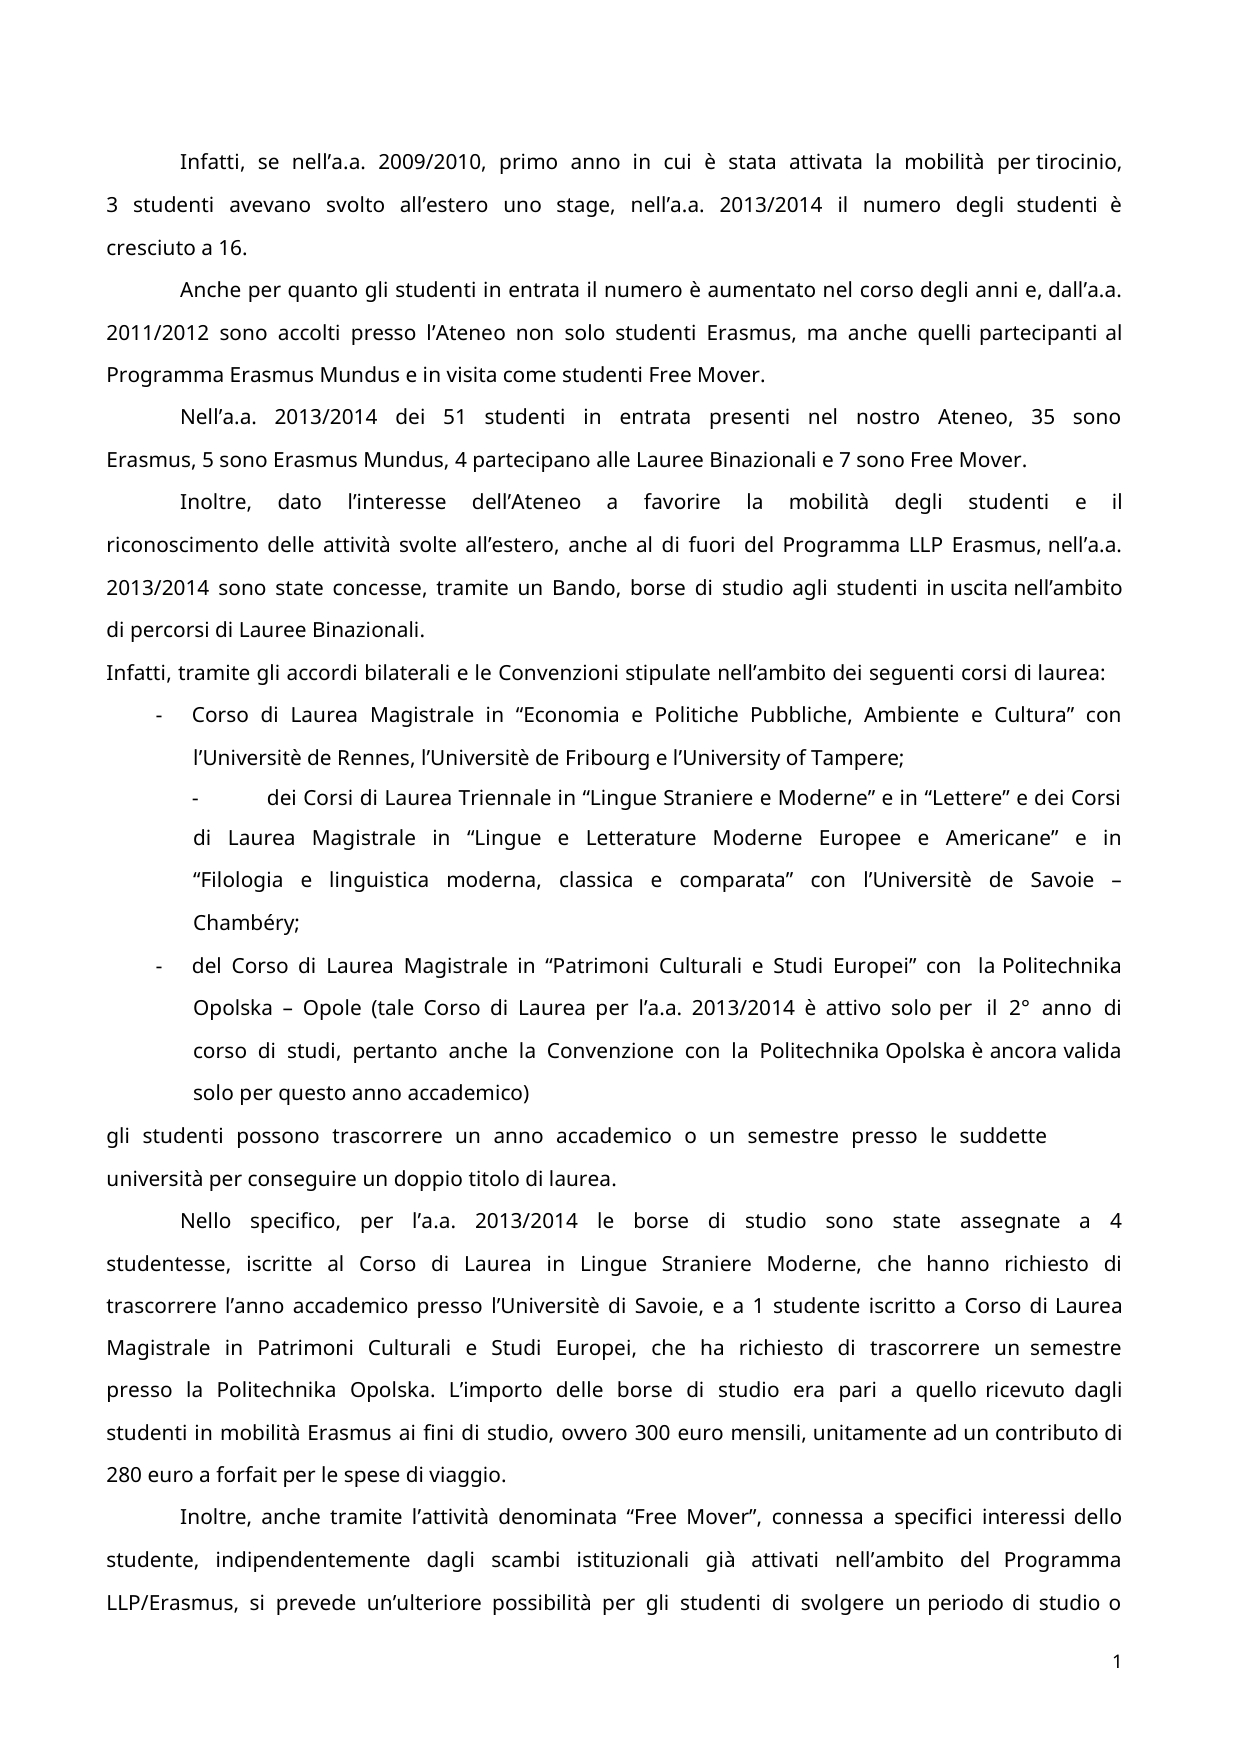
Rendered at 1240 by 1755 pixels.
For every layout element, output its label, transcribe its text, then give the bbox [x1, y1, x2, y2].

text gli studenti possono trascorrere un anno accademico o un semestre presso le suddette università per conseguire un doppio titolo di laurea. [106, 1121, 1122, 1192]
text Infatti, se nell’a.a. 2009/2010, primo anno in cui è stata attivata la mobilità per tirocinio, 3 studenti avevano svolto all’estero uno stage, nell’a.a. 2013/2014 il numero degli studenti è cresciuto a 16. [106, 147, 1122, 261]
text di Laurea Magistrale in “Lingue e Letterature Moderne Europee e Americane” e in “Filologia e linguistica moderna, classica e comparata” con l’Universitè de Savoie – Chambéry; [193, 823, 1122, 937]
list del Corso di Laurea Magistrale in “Patrimoni Culturali e Studi Europei” con la Politechnika Opolska – Opole (tale Corso di Laurea per l’a.a. 2013/2014 è attivo solo per il 2° anno di corso di studi, pertanto anche la Convenzione con la Politechnika Opolska è ancora valida solo per questo anno accademico) [155, 951, 1122, 1107]
text Infatti, tramite gli accordi bilaterali e le Convenzioni stipulate nell’ambito dei seguenti corsi di laurea: [106, 658, 1122, 686]
list dei Corsi di Laurea Triennale in “Lingue Straniere e Moderne” e in “Lettere” e dei Corsi [192, 785, 1133, 810]
text Nell’a.a. 2013/2014 dei 51 studenti in entrata presenti nel nostro Ateneo, 35 sono Erasmus, 5 sono Erasmus Mundus, 4 partecipano alle Lauree Binazionali e 7 sono Free Mover. [106, 402, 1122, 473]
text Nello specifico, per l’a.a. 2013/2014 le borse di studio sono state assegnate a 4 studentesse, iscritte al Corso di Laurea in Lingue Straniere Moderne, che hanno richiesto di trascorrere l’anno accademico presso l’Universitè di Savoie, e a 1 studente iscritto a Corso di Laurea Magistrale in Patrimoni Culturali e Studi Europei, che ha richiesto di trascorrere un semestre presso la Politechnika Opolska. L’importo delle borse di studio era pari a quello ricevuto dagli studenti in mobilità Erasmus ai fini di studio, ovvero 300 euro mensili, unitamente ad un contributo di 280 euro a forfait per le spese di viaggio. [106, 1206, 1122, 1488]
text Inoltre, anche tramite l’attività denominata “Free Mover”, connessa a specifici interessi dello studente, indipendentemente dagli scambi istituzionali già attivati nell’ambito del Programma LLP/Erasmus, si prevede un’ulteriore possibilità per gli studenti di svolgere un periodo di studio o [106, 1502, 1122, 1616]
list Corso di Laurea Magistrale in “Economia e Politiche Pubbliche, Ambiente e Cultura” con l’Universitè de Rennes, l’Universitè de Fribourg e l’University of Tampere; [155, 701, 1122, 771]
text Anche per quanto gli studenti in entrata il numero è aumentato nel corso degli anni e, dall’a.a. 2011/2012 sono accolti presso l’Ateneo non solo studenti Erasmus, ma anche quelli partecipanti al Programma Erasmus Mundus e in visita come studenti Free Mover. [106, 275, 1122, 388]
text Inoltre, dato l’interesse dell’Ateneo a favorire la mobilità degli studenti e il riconoscimento delle attività svolte all’estero, anche al di fuori del Programma LLP Erasmus, nell’a.a. 2013/2014 sono state concesse, tramite un Bando, borse di studio agli studenti in uscita nell’ambito di percorsi di Lauree Binazionali. [106, 487, 1122, 644]
